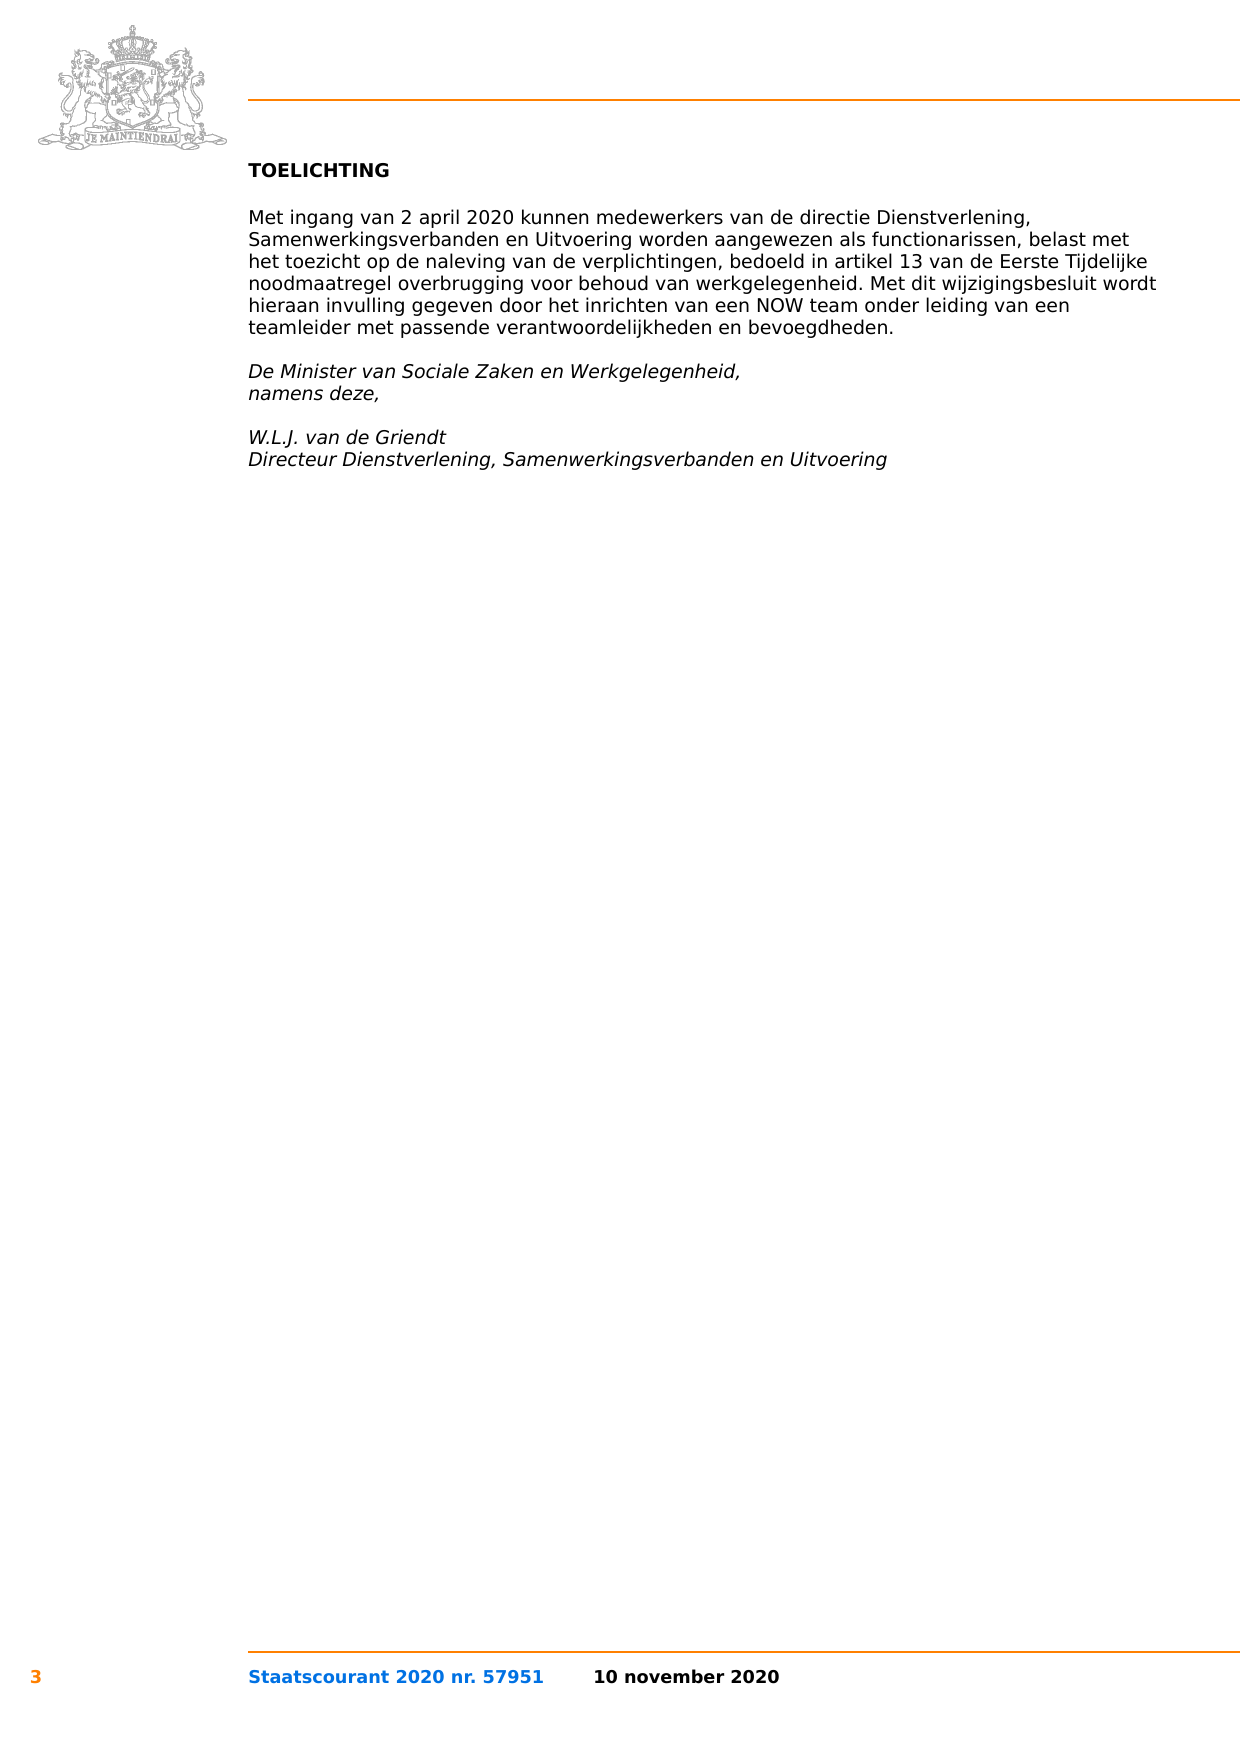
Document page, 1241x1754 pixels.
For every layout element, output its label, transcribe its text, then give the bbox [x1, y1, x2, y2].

text De Minister van Sociale Zaken en Werkgelegenheid, namens deze, W.L.J. van de Griendt Directeur Dienstverlening, Samenwerkingsverbanden en Uitvoering [248, 361, 1163, 471]
subtitle TOELICHTING [248, 160, 1163, 182]
picture [38, 25, 227, 150]
text Met ingang van 2 april 2020 kunnen medewerkers van de directie Dienstverlening, Samenwerkingsverbanden en Uitvoering worden aangewezen als functionarissen, belast met het toezicht op de naleving van de verplichtingen, bedoeld in artikel 13 van de Eerste Tijdelijke noodmaatregel overbrugging voor behoud van werkgelegenheid. Met dit wijzigingsbesluit wordt hieraan invulling gegeven door het inrichten van een NOW team onder leiding van een teamleider met passende verantwoordelijkheden en bevoegdheden. [248, 207, 1163, 339]
